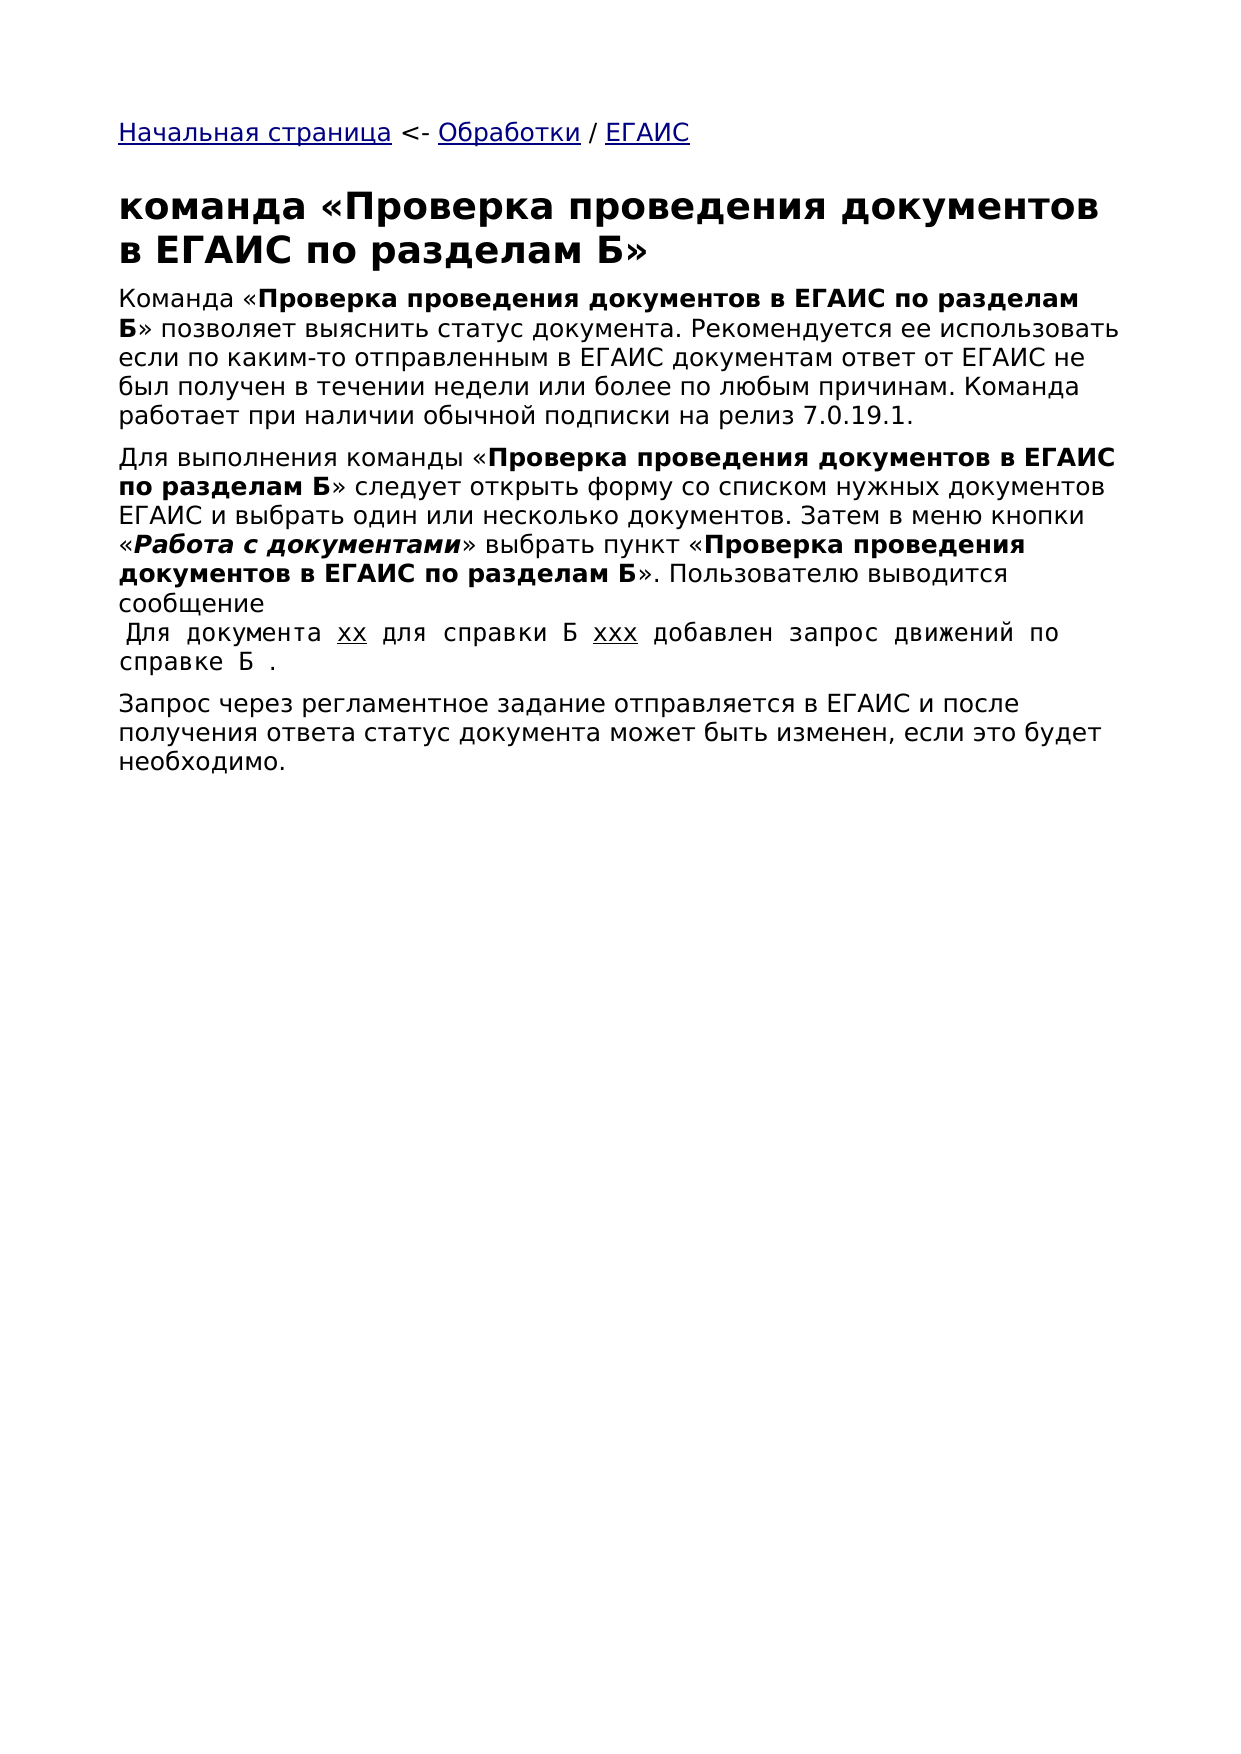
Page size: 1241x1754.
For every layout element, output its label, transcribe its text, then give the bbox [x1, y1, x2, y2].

text Начальная страница <- Обработки / ЕГАИС [118, 118, 1122, 147]
text Команда «Проверка проведения документов в ЕГАИС по разделам Б» позволяет выяснить статус документа. Рекомендуется ее использовать если по каким-то отправленным в ЕГАИС документам ответ от ЕГАИС не был получен в течении недели или более по любым причинам. Команда работает при наличии обычной подписки на релиз 7.0.19.1. [118, 284, 1122, 430]
text Для выполнения команды «Проверка проведения документов в ЕГАИС по разделам Б» следует открыть форму со списком нужных документов ЕГАИС и выбрать один или несколько документов. Затем в меню кнопки «Работа с документами» выбрать пункт «Проверка проведения документов в ЕГАИС по разделам Б». Пользователю выводится сообщение Для документа хх для справки Б ххх добавлен запрос движений по справке Б . [118, 443, 1122, 676]
subtitle команда «Проверка проведения документов в ЕГАИС по разделам Б» [118, 185, 1122, 272]
text Запрос через регламентное задание отправляется в ЕГАИС и после получения ответа статус документа может быть изменен, если это будет необходимо. [118, 689, 1122, 776]
